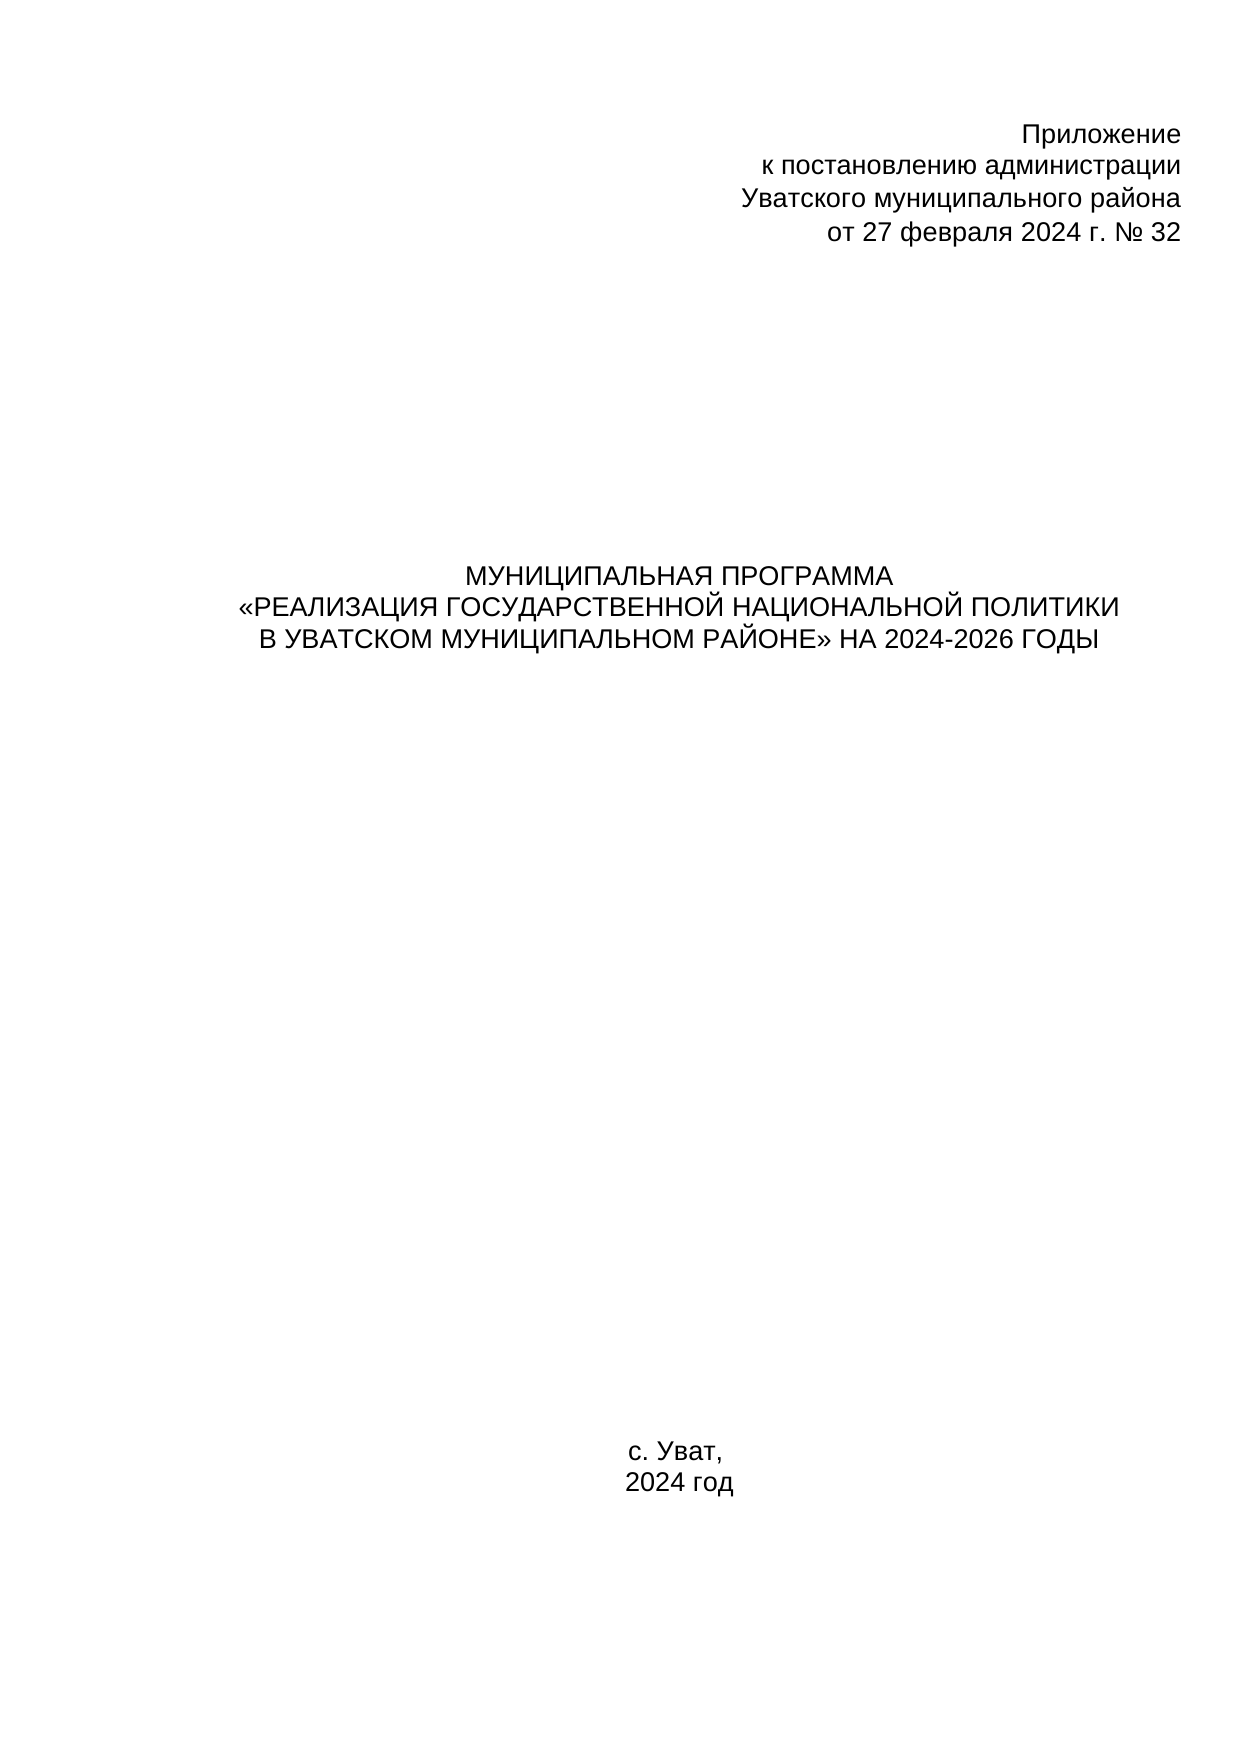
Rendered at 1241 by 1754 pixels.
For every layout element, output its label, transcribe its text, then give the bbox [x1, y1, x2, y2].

text Приложение [177, 118, 1181, 149]
text 2024 год [177, 1466, 1181, 1498]
text Уватского муниципального района [177, 181, 1181, 214]
text от 27 февраля 2024 г. № 32 [177, 214, 1181, 248]
text к постановлению администрации [177, 149, 1181, 181]
text с. Уват, [177, 1435, 1181, 1466]
text МУНИЦИПАЛЬНАЯ ПРОГРАММА «РЕАЛИЗАЦИЯ ГОСУДАРСТВЕННОЙ НАЦИОНАЛЬНОЙ ПОЛИТИКИ В УВАТСКОМ МУНИЦИПАЛЬНОМ РАЙОНЕ» НА 2024-2026 ГОДЫ [177, 560, 1181, 654]
